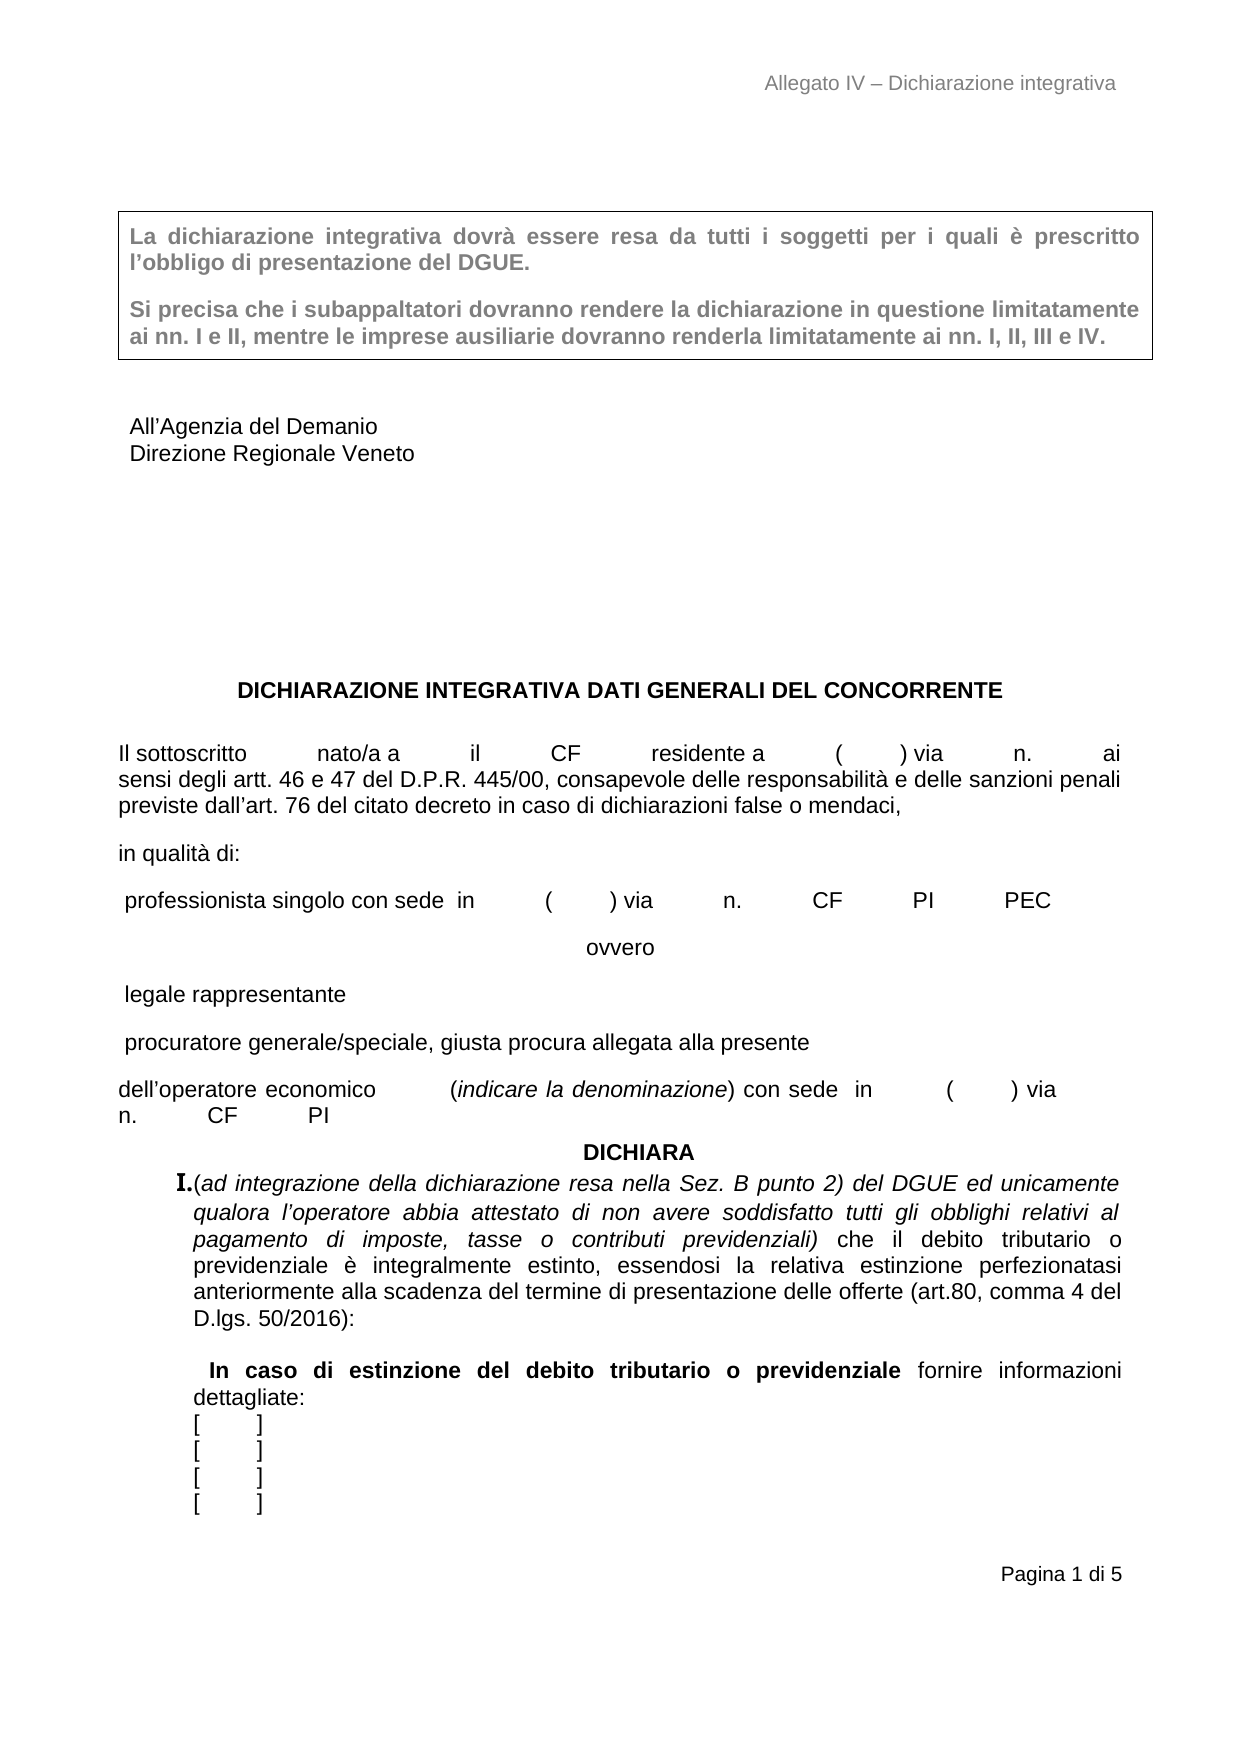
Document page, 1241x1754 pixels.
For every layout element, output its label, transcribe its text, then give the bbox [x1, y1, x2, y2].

text [ ] [193, 1463, 1122, 1489]
text in qualità di: [118, 840, 1122, 866]
text DICHIARAZIONE INTEGRATIVA DATI GENERALI DEL CONCORRENTE [118, 677, 1122, 703]
text [ ] [193, 1436, 1122, 1463]
text ovvero [118, 934, 1122, 960]
text [ ] [193, 1410, 1122, 1436]
table_header La dichiarazione integrativa dovrà essere resa da tutti i soggetti per i quali è prescritto l’obbligo di presentazione del DGUE. Si precisa che i subappaltatori dovranno rendere la dichiarazione in questione limitatamente ai nn. I e II, mentre le imprese ausiliarie dovranno renderla limitatamente ai nn. I, II, III e IV. [119, 212, 1152, 359]
table_header [118, 360, 139, 387]
table_cell [461, 387, 482, 466]
text professionista singolo con sede in ( ) via n. CF PI PEC [118, 887, 1122, 913]
text dell’operatore economico (indicare la denominazione) con sede in ( ) via n. CF PI [118, 1076, 1122, 1128]
table_cell All’Agenzia del Demanio Direzione Regionale Veneto [118, 387, 461, 466]
text In caso di estinzione del debito tributario o previdenziale fornire informazioni dettagliate: [193, 1357, 1122, 1410]
text DICHIARA [156, 1139, 1122, 1165]
text legale rappresentante [118, 981, 1122, 1008]
text procuratore generale/speciale, giusta procura allegata alla presente [118, 1028, 1122, 1055]
text Il sottoscritto nato/a a il CF residente a ( ) via n. ai sensi degli artt. 46 e 47 del D.P.R. 445/00, consapevole delle responsabilità e delle sanzioni penali previste dall’art. 76 del citato decreto in caso di dichiarazioni false o mendaci, [118, 740, 1122, 819]
table_header [140, 360, 482, 387]
list (ad integrazione della dichiarazione resa nella Sez. B punto 2) del DGUE ed unicamente qualora l’operatore abbia attestato di non avere soddisfatto tutti gli obblighi relativi al pagamento di imposte, tasse o contributi previdenziali) che il debito tributario o previdenziale è integralmente estinto, essendosi la relativa estinzione perfezionatasi anteriormente alla scadenza del termine di presentazione delle offerte (art.80, comma 4 del D.lgs. 50/2016): [156, 1165, 1122, 1331]
text [ ] [193, 1489, 1122, 1515]
